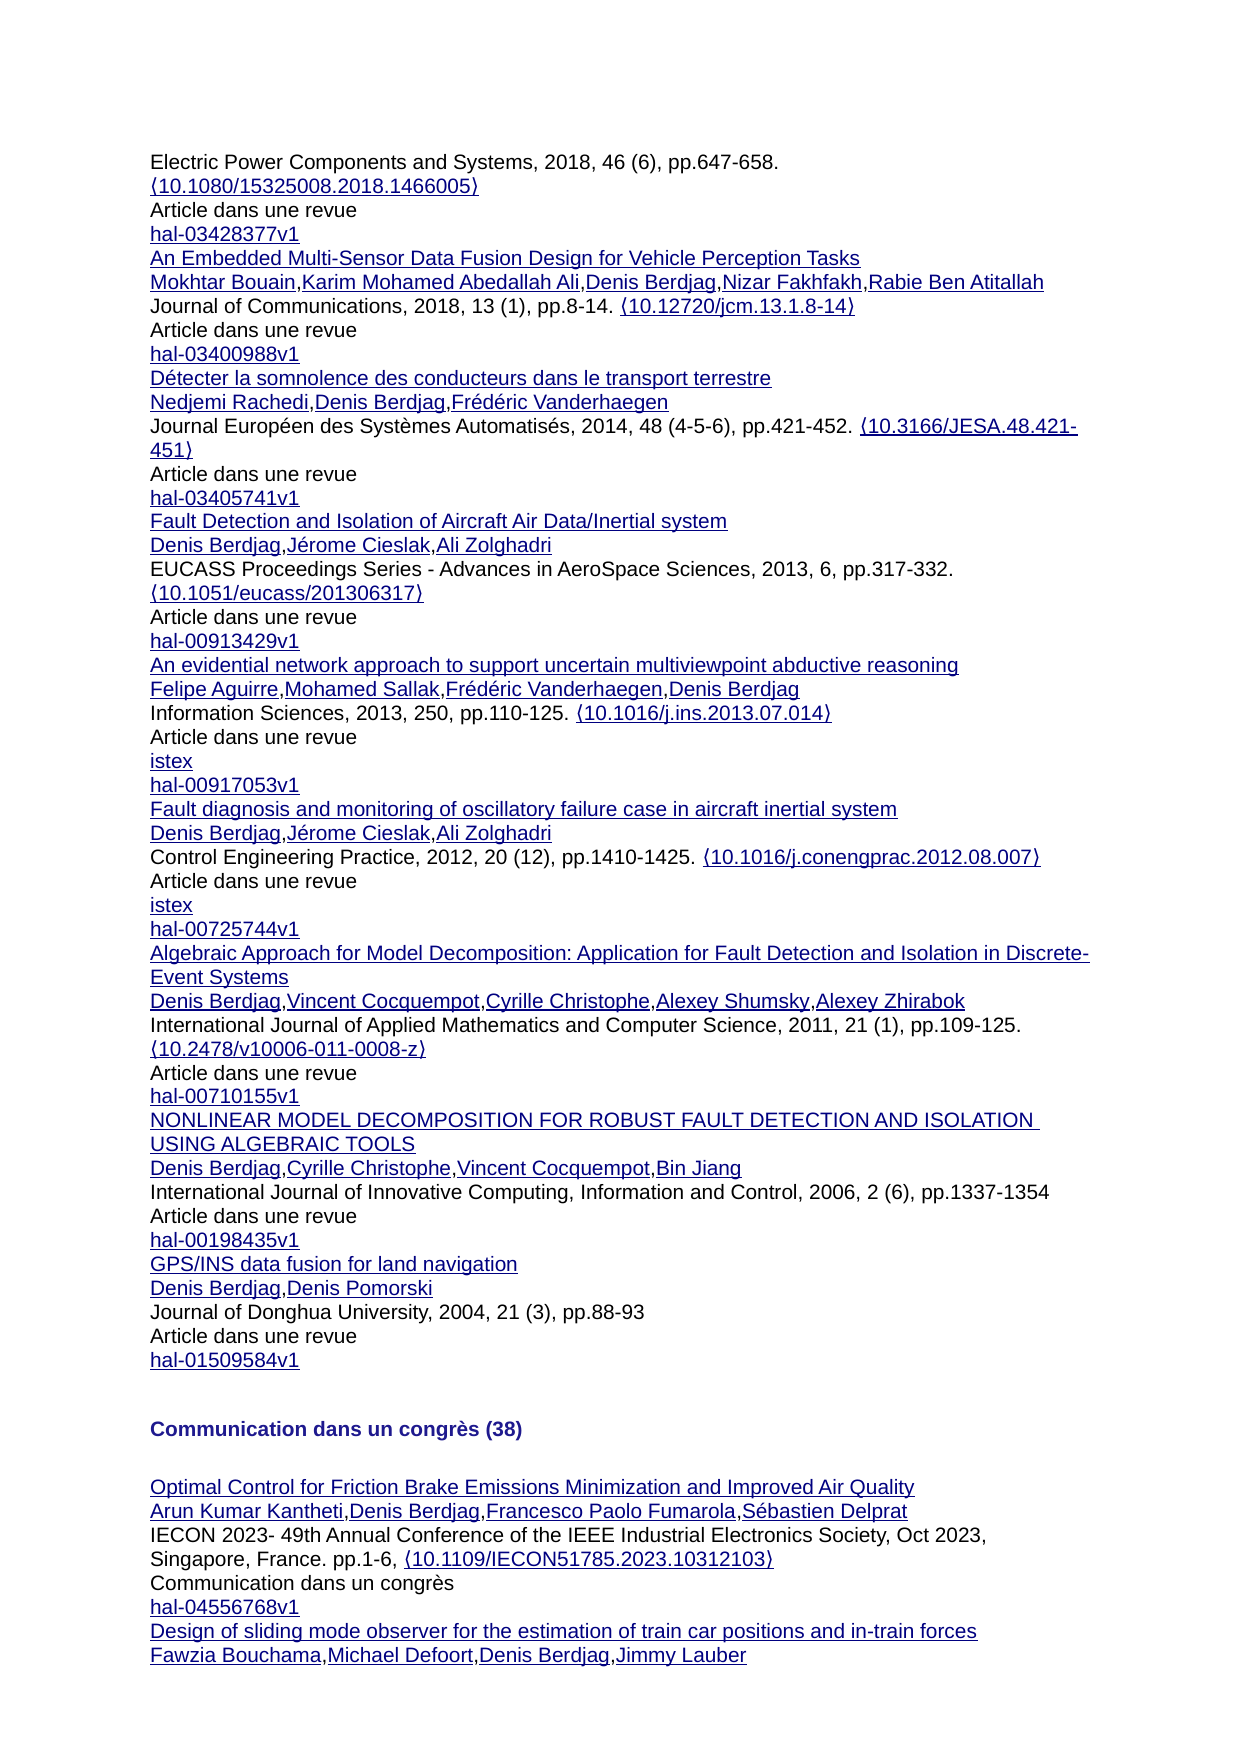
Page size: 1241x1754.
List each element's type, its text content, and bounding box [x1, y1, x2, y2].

table_header Optimal Control for Friction Brake Emissions Minimization and Improved Air Quality Arun Kumar Kantheti,Denis Berdjag,Francesco Paolo Fumarola,Sébastien Delprat IECON 2023- 49th Annual Conference of the IEEE Industrial Electronics Society, Oct 2023, Singapore, France. pp.1-6, ⟨10.1109/IECON51785.2023.10312103⟩ Communication dans un congrès hal-04556768v1 [150, 1475, 1090, 1619]
table_cell An Embedded Multi-Sensor Data Fusion Design for Vehicle Perception Tasks Mokhtar Bouain,Karim Mohamed Abedallah Ali,Denis Berdjag,Nizar Fakhfakh,Rabie Ben Atitallah Journal of Communications, 2018, 13 (1), pp.8-14. ⟨10.12720/jcm.13.1.8-14⟩ Article dans une revue hal-03400988v1 [150, 246, 1090, 366]
subtitle Communication dans un congrès (38) [150, 1417, 1090, 1441]
table_cell An evidential network approach to support uncertain multiviewpoint abductive reasoning Felipe Aguirre,Mohamed Sallak,Frédéric Vanderhaegen,Denis Berdjag Information Sciences, 2013, 250, pp.110-125. ⟨10.1016/j.ins.2013.07.014⟩ Article dans une revue istex hal-00917053v1 [150, 653, 1090, 797]
table_cell Fault diagnosis and monitoring of oscillatory failure case in aircraft inertial system Denis Berdjag,Jérome Cieslak,Ali Zolghadri Control Engineering Practice, 2012, 20 (12), pp.1410-1425. ⟨10.1016/j.conengprac.2012.08.007⟩ Article dans une revue istex hal-00725744v1 [150, 797, 1090, 941]
table_cell Fault Detection and Isolation of Aircraft Air Data/Inertial system Denis Berdjag,Jérome Cieslak,Ali Zolghadri EUCASS Proceedings Series - Advances in AeroSpace Sciences, 2013, 6, pp.317-332. ⟨10.1051/eucass/201306317⟩ Article dans une revue hal-00913429v1 [150, 509, 1090, 653]
table_cell Design of sliding mode observer for the estimation of train car positions and in-train forces Fawzia Bouchama,Michael Defoort,Denis Berdjag,Jimmy Lauber [150, 1619, 1090, 1667]
table_cell Algebraic Approach for Model Decomposition: Application for Fault Detection and Isolation in Discrete- [150, 941, 1090, 962]
table_cell Electric Power Components and Systems, 2018, 46 (6), pp.647-658. ⟨10.1080/15325008.2018.1466005⟩ Article dans une revue hal-03428377v1 [150, 150, 1090, 246]
table_cell GPS/INS data fusion for land navigation Denis Berdjag,Denis Pomorski Journal of Donghua University, 2004, 21 (3), pp.88-93 Article dans une revue hal-01509584v1 [150, 1252, 1090, 1372]
table_cell NONLINEAR MODEL DECOMPOSITION FOR ROBUST FAULT DETECTION AND ISOLATION USING ALGEBRAIC TOOLS Denis Berdjag,Cyrille Christophe,Vincent Cocquempot,Bin Jiang International Journal of Innovative Computing, Information and Control, 2006, 2 (6), pp.1337-1354 Article dans une revue hal-00198435v1 [150, 1108, 1090, 1252]
table_cell Event Systems Denis Berdjag,Vincent Cocquempot,Cyrille Christophe,Alexey Shumsky,Alexey Zhirabok International Journal of Applied Mathematics and Computer Science, 2011, 21 (1), pp.109-125. ⟨10.2478/v10006-011-0008-z⟩ Article dans une revue hal-00710155v1 [150, 963, 1090, 1108]
table_cell Détecter la somnolence des conducteurs dans le transport terrestre Nedjemi Rachedi,Denis Berdjag,Frédéric Vanderhaegen Journal Européen des Systèmes Automatisés, 2014, 48 (4-5-6), pp.421-452. ⟨10.3166/JESA.48.421-451⟩ Article dans une revue hal-03405741v1 [150, 366, 1090, 509]
